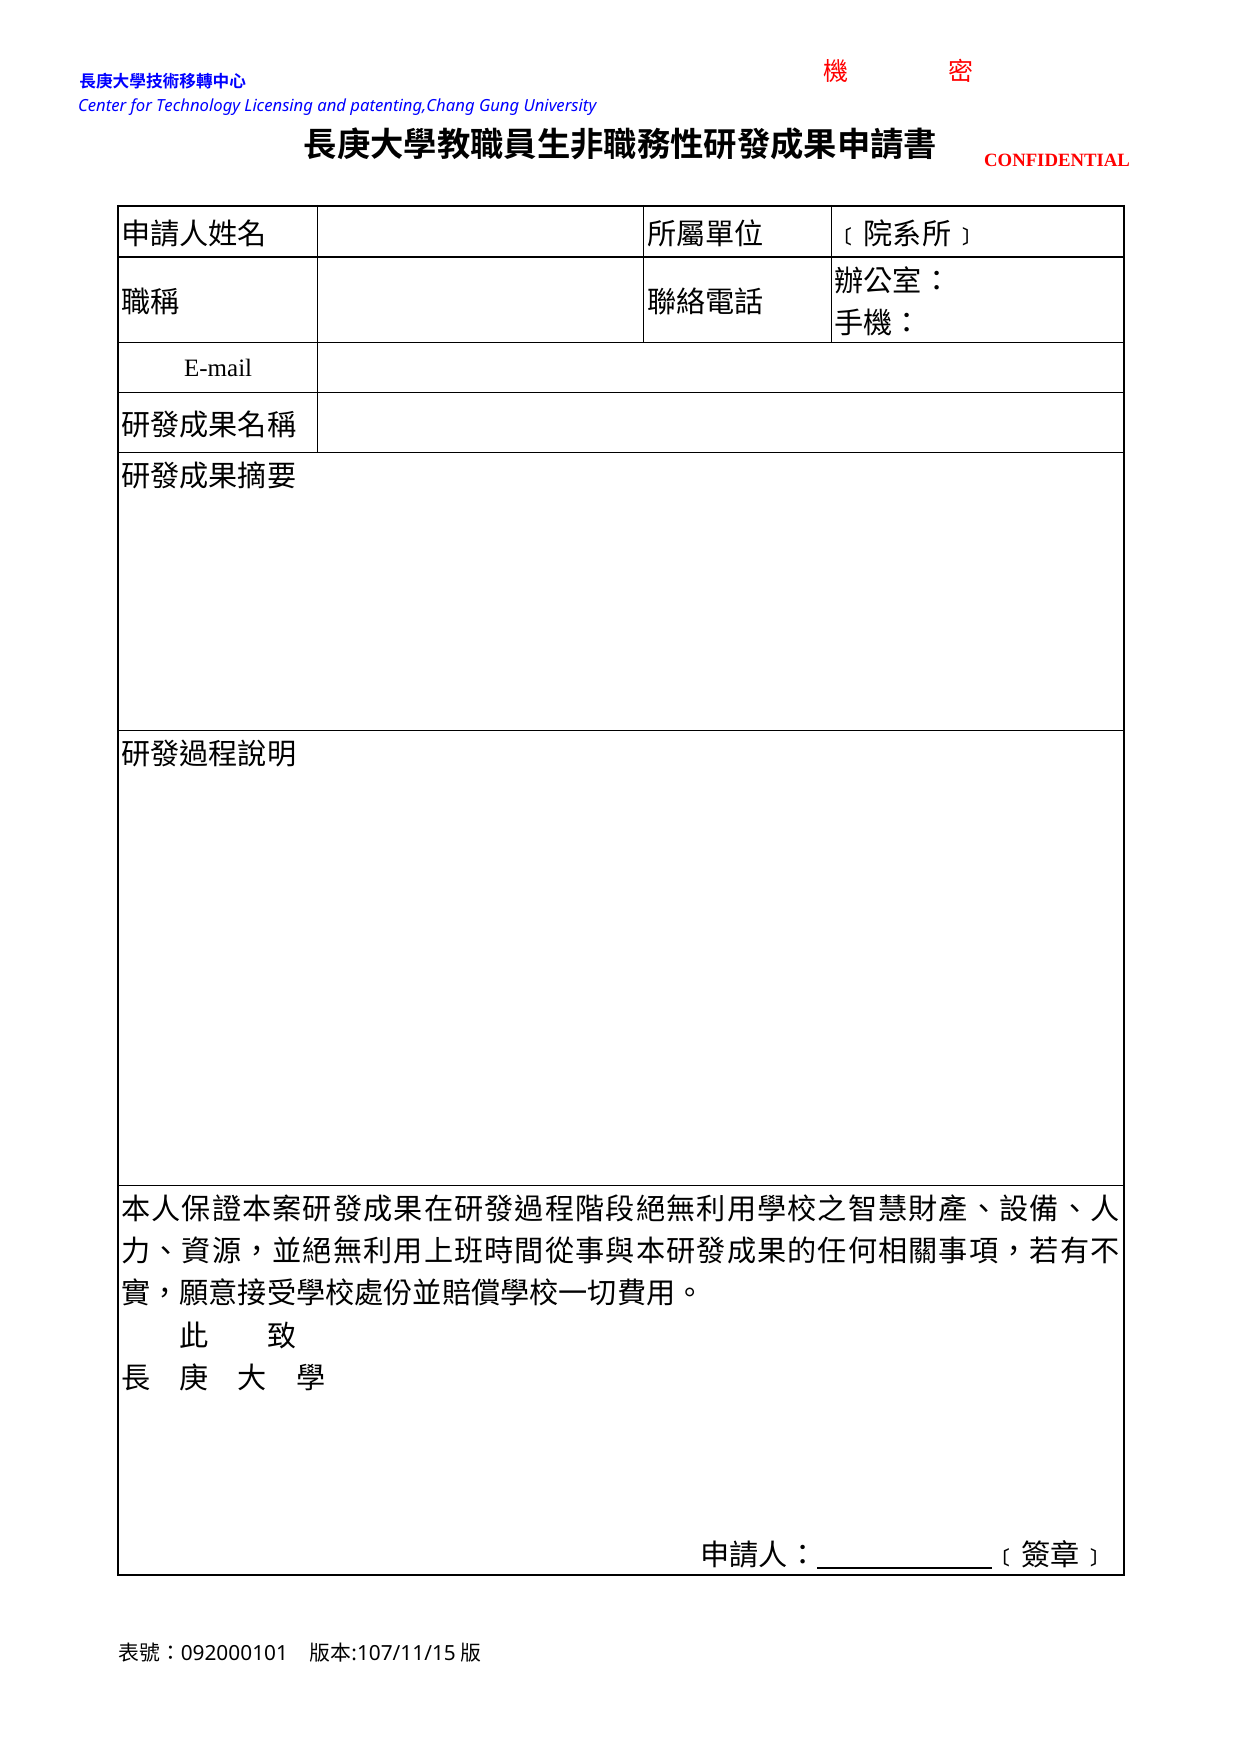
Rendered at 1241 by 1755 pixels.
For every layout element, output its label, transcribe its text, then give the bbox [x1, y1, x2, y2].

table_cell 本人保證本案研發成果在研發過程階段絕無利用學校之智慧財產、設備、人力、資源，並絕無利用上班時間從事與本研發成果的任何相關事項，若有不實，願意接受學校處份並賠償學校一切費用。 此 致 長 庚 大 學 申請人： ﹝簽章﹞ [119, 1186, 1123, 1573]
table_cell 研發成果名稱 [119, 393, 317, 452]
text 長庚大學教職員生非職務性研發成果申請書 [118, 118, 1122, 166]
table_cell 研發過程說明 [119, 731, 1123, 1184]
table_cell [318, 393, 1123, 452]
table_cell 聯絡電話 [644, 258, 831, 342]
table_cell [318, 258, 643, 342]
table_cell 辦公室： 手機： [832, 258, 1123, 342]
table_cell E-mail [119, 343, 317, 392]
table_cell [318, 343, 1123, 392]
table_header ﹝院系所﹞ [832, 207, 1123, 256]
table_header 所屬單位 [644, 207, 831, 256]
table_cell 研發成果摘要 [119, 453, 1123, 730]
table_header [318, 207, 643, 256]
table_header 申請人姓名 [119, 207, 317, 256]
table_cell 職稱 [119, 258, 317, 342]
